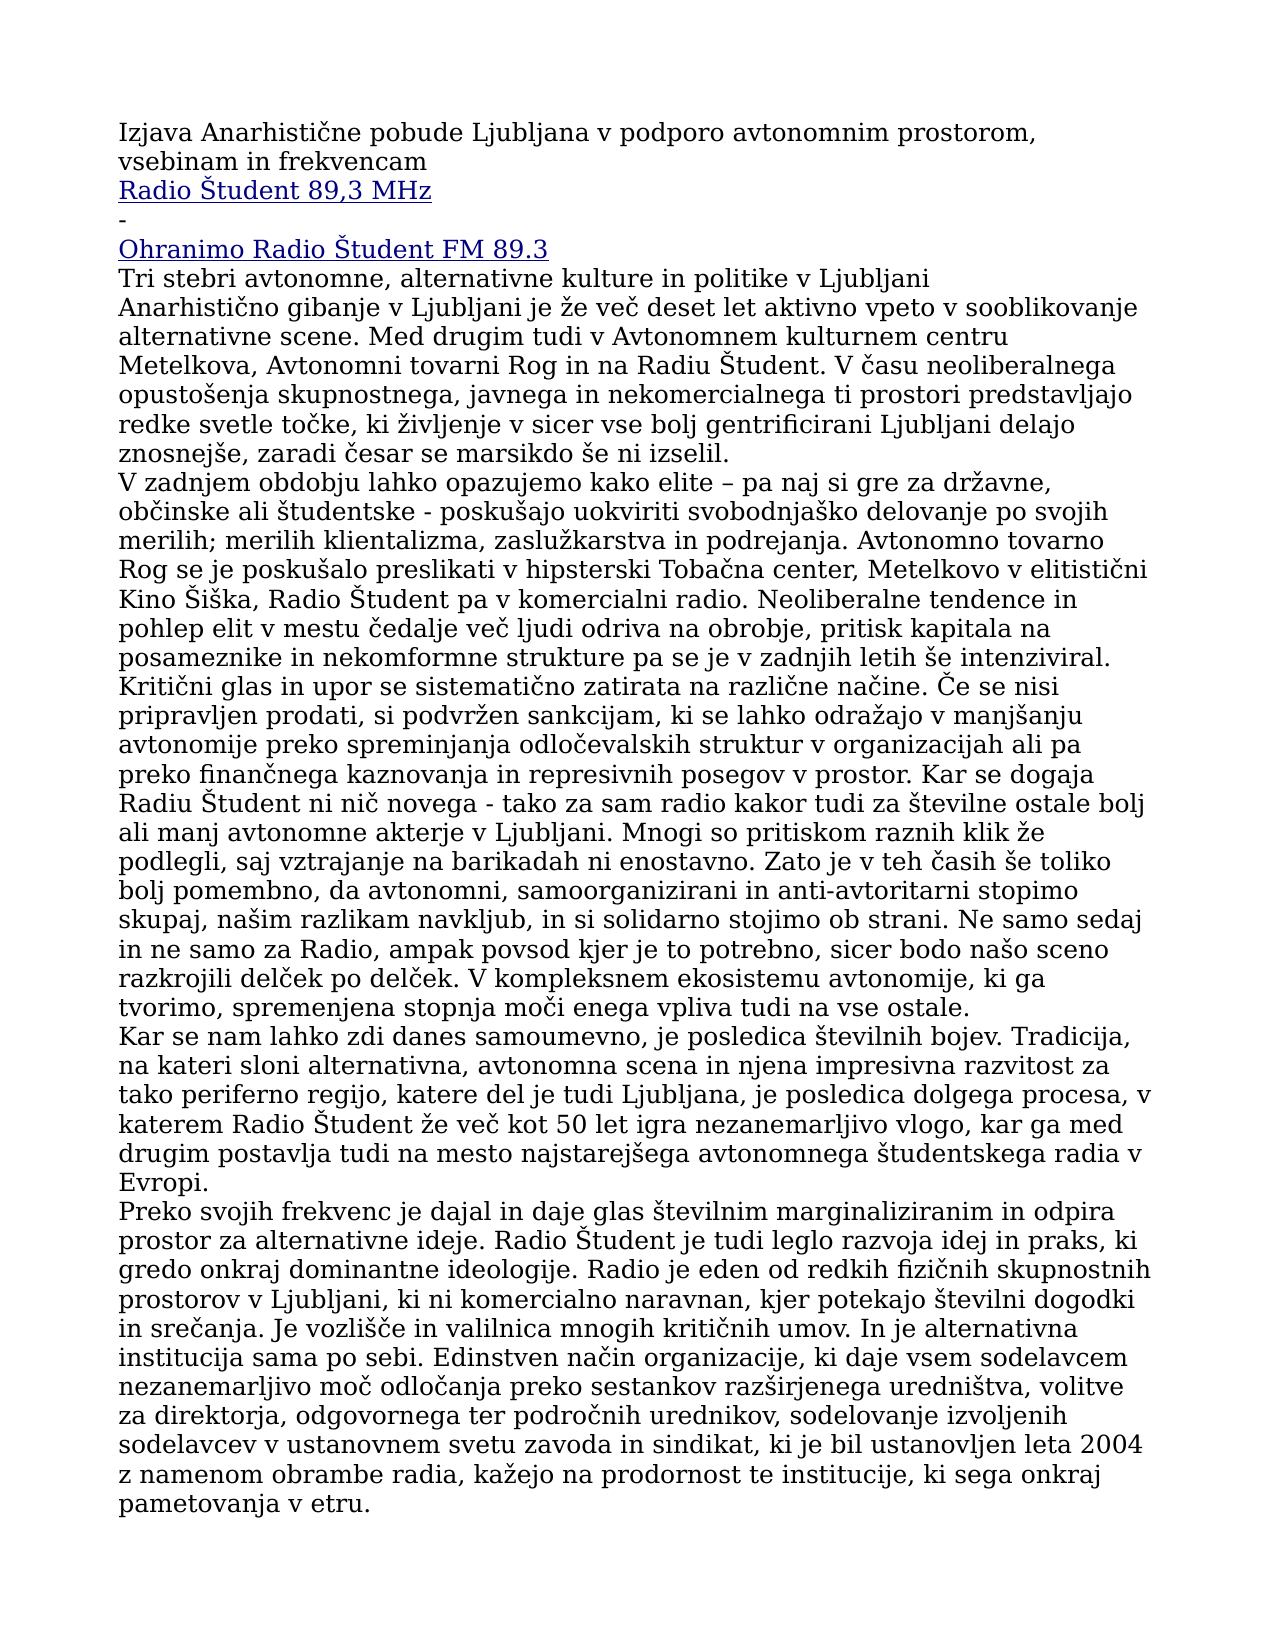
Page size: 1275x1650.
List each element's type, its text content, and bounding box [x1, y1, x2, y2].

text Izjava Anarhistične pobude Ljubljana v podporo avtonomnim prostorom, vsebinam in frekvencam [118, 118, 1157, 176]
text Ohranimo Radio Študent FM 89.3 [118, 235, 1157, 264]
text Kar se nam lahko zdi danes samoumevno, je posledica številnih bojev. Tradicija, na kateri sloni alternativna, avtonomna scena in njena impresivna razvitost za tako periferno regijo, katere del je tudi Ljubljana, je posledica dolgega procesa, v katerem Radio Študent že več kot 50 let igra nezanemarljivo vlogo, kar ga med drugim postavlja tudi na mesto najstarejšega avtonomnega študentskega radia v Evropi. [118, 1022, 1157, 1197]
text Anarhistično gibanje v Ljubljani je že več deset let aktivno vpeto v sooblikovanje alternativne scene. Med drugim tudi v Avtonomnem kulturnem centru Metelkova, Avtonomni tovarni Rog in na Radiu Študent. V času neoliberalnega opustošenja skupnostnega, javnega in nekomercialnega ti prostori predstavljajo redke svetle točke, ki življenje v sicer vse bolj gentrificirani Ljubljani delajo znosnejše, zaradi česar se marsikdo še ni izselil. [118, 293, 1157, 468]
text V zadnjem obdobju lahko opazujemo kako elite – pa naj si gre za državne, občinske ali študentske - poskušajo uokviriti svobodnjaško delovanje po svojih merilih; merilih klientalizma, zaslužkarstva in podrejanja. Avtonomno tovarno Rog se je poskušalo preslikati v hipsterski Tobačna center, Metelkovo v elitistični Kino Šiška, Radio Študent pa v komercialni radio. Neoliberalne tendence in pohlep elit v mestu čedalje več ljudi odriva na obrobje, pritisk kapitala na posameznike in nekomformne strukture pa se je v zadnjih letih še intenziviral. [118, 468, 1157, 672]
text - [118, 206, 1157, 235]
text Preko svojih frekvenc je dajal in daje glas številnim marginaliziranim in odpira prostor za alternativne ideje. Radio Študent je tudi leglo razvoja idej in praks, ki gredo onkraj dominantne ideologije. Radio je eden od redkih fizičnih skupnostnih prostorov v Ljubljani, ki ni komercialno naravnan, kjer potekajo številni dogodki in srečanja. Je vozlišče in valilnica mnogih kritičnih umov. In je alternativna institucija sama po sebi. Edinstven način organizacije, ki daje vsem sodelavcem nezanemarljivo moč odločanja preko sestankov razširjenega uredništva, volitve za direktorja, odgovornega ter področnih urednikov, sodelovanje izvoljenih sodelavcev v ustanovnem svetu zavoda in sindikat, ki je bil ustanovljen leta 2004 z namenom obrambe radia, kažejo na prodornost te institucije, ki sega onkraj pametovanja v etru. [118, 1197, 1157, 1518]
text Radio Študent 89,3 MHz [118, 176, 1157, 206]
text Kritični glas in upor se sistematično zatirata na različne načine. Če se nisi pripravljen prodati, si podvržen sankcijam, ki se lahko odražajo v manjšanju avtonomije preko spreminjanja odločevalskih struktur v organizacijah ali pa preko finančnega kaznovanja in represivnih posegov v prostor. Kar se dogaja Radiu Študent ni nič novega - tako za sam radio kakor tudi za številne ostale bolj ali manj avtonomne akterje v Ljubljani. Mnogi so pritiskom raznih klik že podlegli, saj vztrajanje na barikadah ni enostavno. Zato je v teh časih še toliko bolj pomembno, da avtonomni, samoorganizirani in anti-avtoritarni stopimo skupaj, našim razlikam navkljub, in si solidarno stojimo ob strani. Ne samo sedaj in ne samo za Radio, ampak povsod kjer je to potrebno, sicer bodo našo sceno razkrojili delček po delček. V kompleksnem ekosistemu avtonomije, ki ga tvorimo, spremenjena stopnja moči enega vpliva tudi na vse ostale. [118, 672, 1157, 1022]
text Tri stebri avtonomne, alternativne kulture in politike v Ljubljani [118, 264, 1157, 293]
